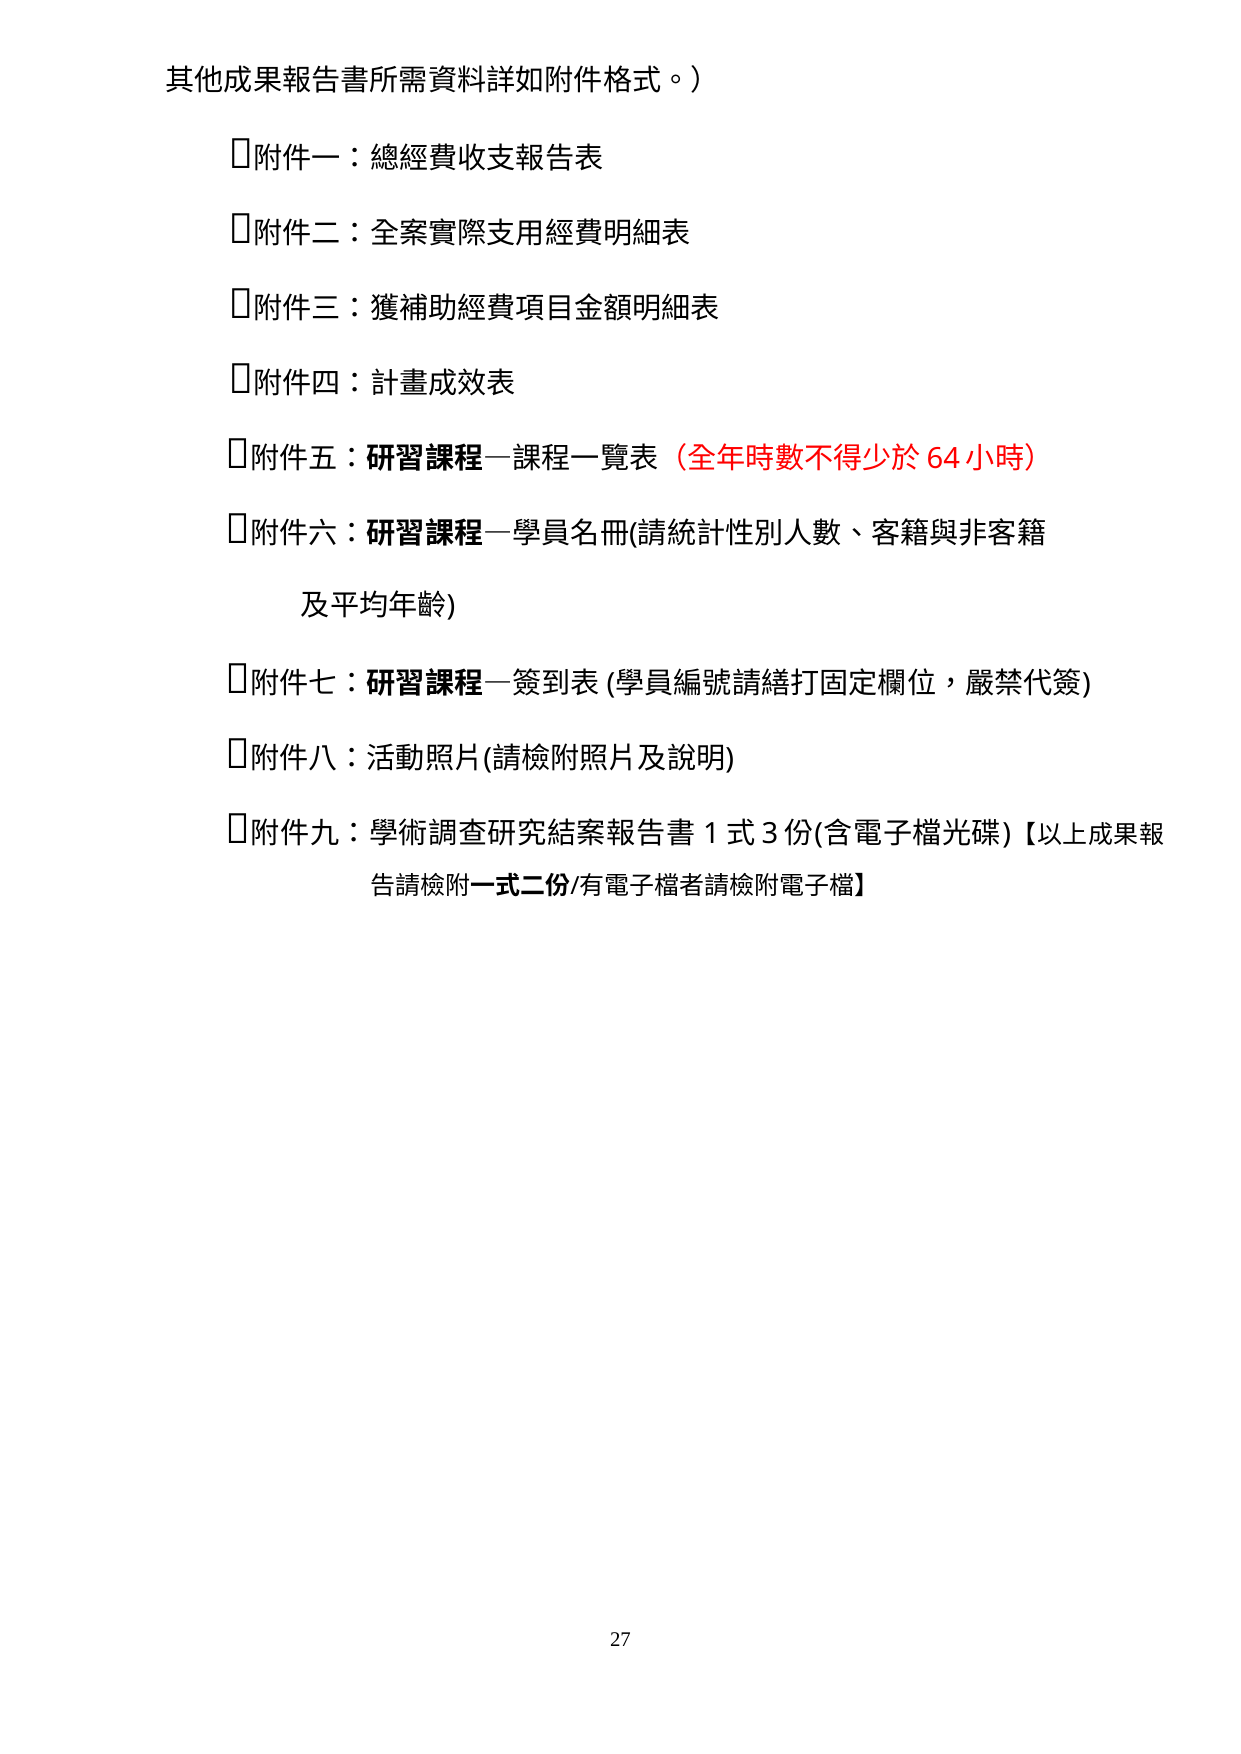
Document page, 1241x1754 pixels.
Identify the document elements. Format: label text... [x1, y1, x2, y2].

text 附件二：全案實際支用經費明細表 [155, 184, 1165, 259]
text 附件一：總經費收支報告表 [155, 109, 1165, 184]
text 附件七：研習課程—簽到表 (學員編號請繕打固定欄位，嚴禁代簽) [225, 634, 1165, 709]
text 附件八：活動照片(請檢附照片及說明) [225, 709, 1165, 784]
text 其他成果報告書所需資料詳如附件格式。） [150, 34, 1165, 109]
text 附件六：研習課程—學員名冊(請統計性別人數、客籍與非客籍 [225, 484, 1165, 559]
text 附件九：學術調查研究結案報告書1式3份(含電子檔光碟)【以上成果報告請檢附一式二份/有電子檔者請檢附電子檔】 [225, 784, 1165, 896]
text 附件四：計畫成效表 [155, 334, 1165, 409]
text 及平均年齡) [225, 559, 1165, 634]
text 附件五：研習課程—課程一覽表（全年時數不得少於64小時） [225, 409, 1165, 484]
text 附件三：獲補助經費項目金額明細表 [155, 259, 1165, 334]
